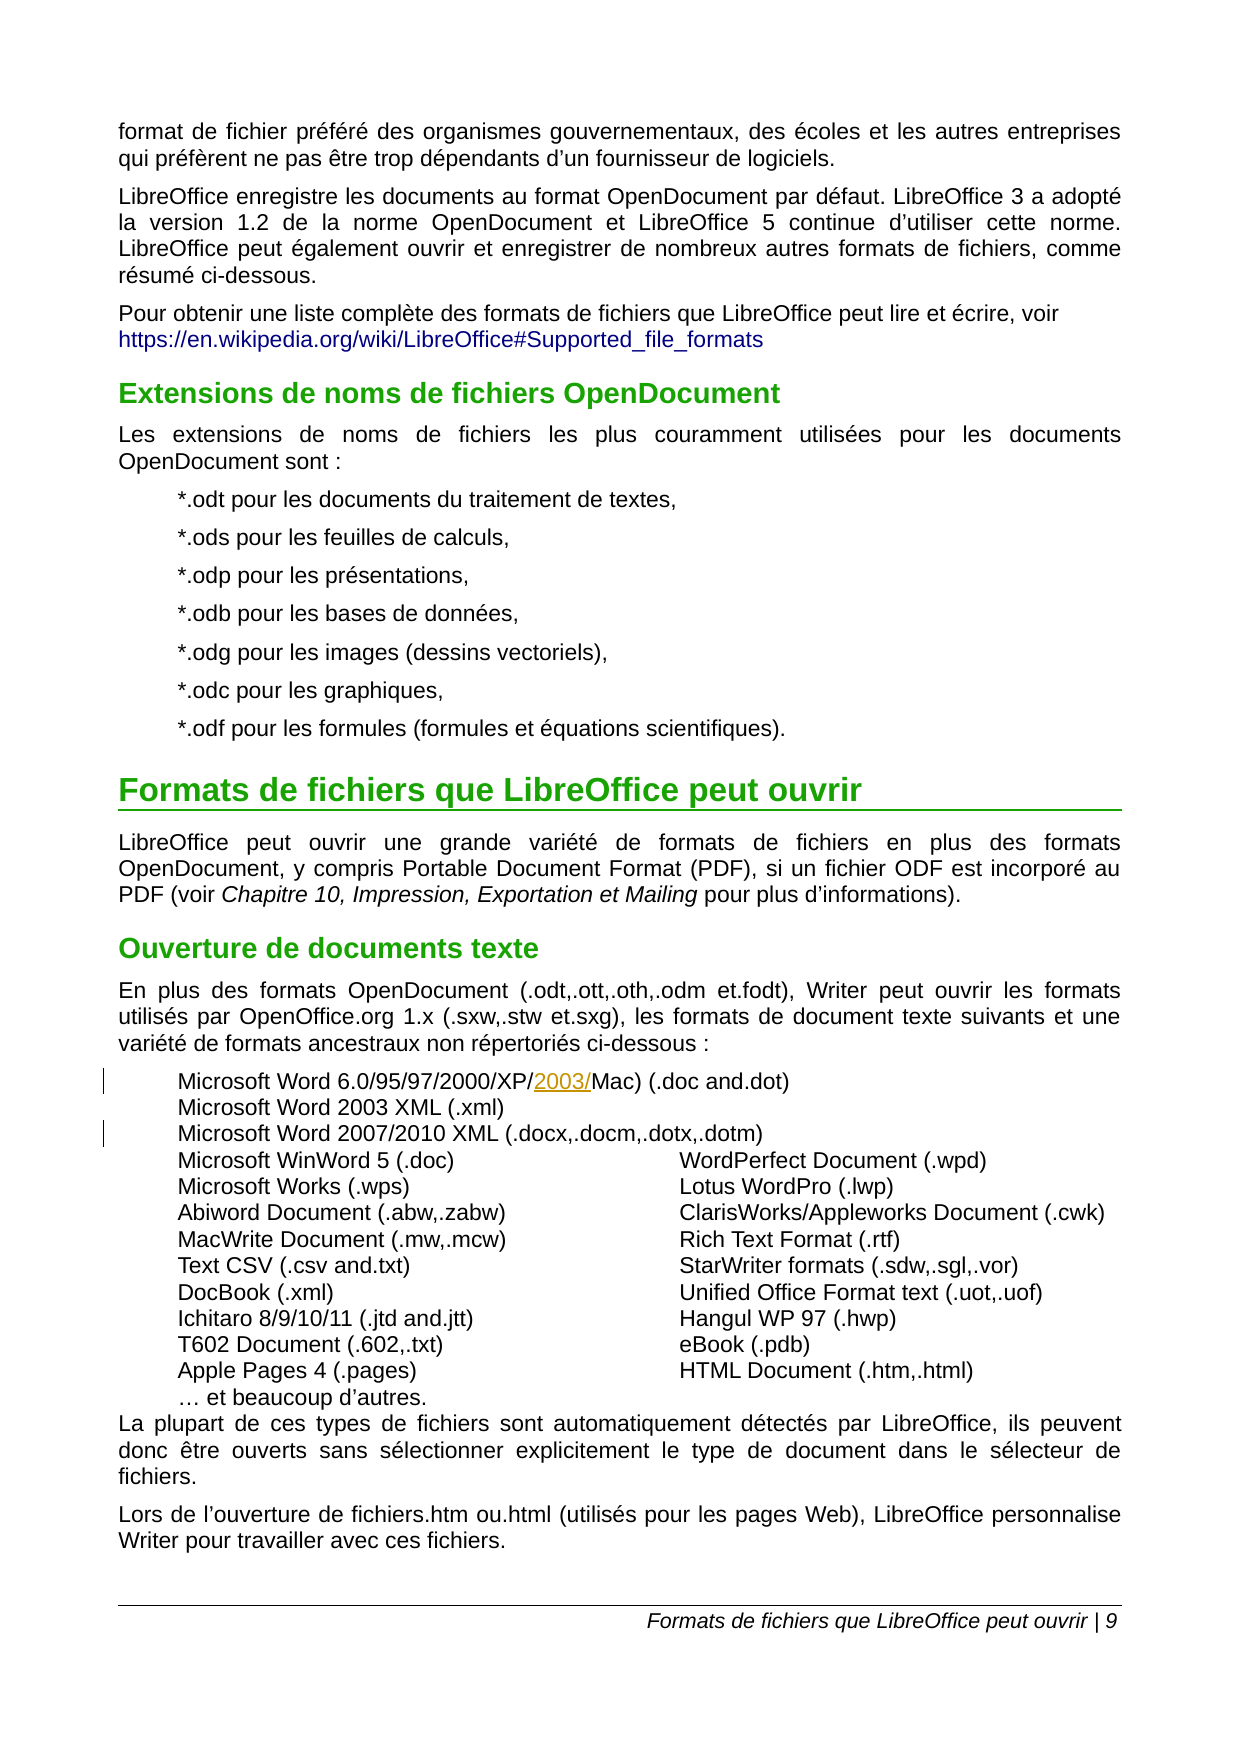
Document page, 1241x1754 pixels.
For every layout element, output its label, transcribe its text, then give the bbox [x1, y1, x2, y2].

text T602 Document (.602,.txt) [177, 1331, 620, 1357]
text *.odp pour les présentations, [177, 562, 1122, 588]
text Hangul WP 97 (.hwp) [679, 1305, 1122, 1331]
text Microsoft Word 6.0/95/97/2000/XP/2003/Mac) (.doc and.dot) Microsoft Word 2003 XML (.xml) Microsoft Word 2007/2010 XML (.docx,.docm,.dotx,.dotm) [177, 1068, 1122, 1147]
text … et beaucoup d’autres. [177, 1384, 1122, 1410]
text *.odg pour les images (dessins vectoriels), [177, 638, 1122, 665]
text Abiword Document (.abw,.zabw) [177, 1199, 620, 1226]
text Ichitaro 8/9/10/11 (.jtd and.jtt) [177, 1305, 620, 1331]
text Text CSV (.csv and.txt) [177, 1252, 620, 1278]
text *.odc pour les graphiques, [177, 677, 1122, 703]
text *.odb pour les bases de données, [177, 600, 1122, 627]
text La plupart de ces types de fichiers sont automatiquement détectés par LibreOffice, ils peuvent donc être ouverts sans sélectionner explicitement le type de document dans le sélecteur de fichiers. [118, 1410, 1122, 1489]
text Les extensions de noms de fichiers les plus couramment utilisées pour les documents OpenDocument sont : [118, 421, 1122, 474]
text HTML Document (.htm,.html) [679, 1357, 1122, 1384]
text LibreOffice peut ouvrir une grande variété de formats de fichiers en plus des formats OpenDocument, y compris Portable Document Format (PDF), si un fichier ODF est incorporé au PDF (voir Chapitre 10, Impression, Exportation et Mailing pour plus d’informations). [118, 829, 1122, 908]
text StarWriter formats (.sdw,.sgl,.vor) [679, 1252, 1122, 1278]
subtitle Formats de fichiers que LibreOffice peut ouvrir [118, 771, 1122, 809]
text DocBook (.xml) [177, 1278, 620, 1305]
text Microsoft WinWord 5 (.doc) [177, 1147, 620, 1173]
text Pour obtenir une liste complète des formats de fichiers que LibreOffice peut lire et écrire, voir https://en.wikipedia.org/wiki/LibreOffice#Supported_file_formats [118, 300, 1122, 352]
text *.odf pour les formules (formules et équations scientifiques). [177, 715, 1122, 741]
text eBook (.pdb) [679, 1331, 1122, 1357]
text format de fichier préféré des organismes gouvernementaux, des écoles et les autres entreprises qui préfèrent ne pas être trop dépendants d’un fournisseur de logiciels. [118, 118, 1122, 171]
text ClarisWorks/Appleworks Document (.cwk) [679, 1199, 1122, 1226]
text MacWrite Document (.mw,.mcw) [177, 1226, 620, 1252]
text En plus des formats OpenDocument (.odt,.ott,.oth,.odm et.fodt), Writer peut ouvrir les formats utilisés par OpenOffice.org 1.x (.sxw,.stw et.sxg), les formats de document texte suivants et une variété de formats ancestraux non répertoriés ci-dessous : [118, 977, 1122, 1056]
text Microsoft Works (.wps) [177, 1173, 620, 1199]
text Lors de l’ouverture de fichiers.htm ou.html (utilisés pour les pages Web), LibreOffice personnalise Writer pour travailler avec ces fichiers. [118, 1501, 1122, 1554]
subtitle Extensions de noms de fichiers OpenDocument [118, 376, 1122, 410]
subtitle Ouverture de documents texte [118, 931, 1122, 965]
text *.ods pour les feuilles de calculs, [177, 524, 1122, 550]
text Lotus WordPro (.lwp) [679, 1173, 1122, 1199]
text LibreOffice enregistre les documents au format OpenDocument par défaut. LibreOffice 3 a adopté la version 1.2 de la norme OpenDocument et LibreOffice 5 continue d’utiliser cette norme. LibreOffice peut également ouvrir et enregistrer de nombreux autres formats de fichiers, comme résumé ci-dessous. [118, 183, 1122, 288]
text WordPerfect Document (.wpd) [679, 1147, 1122, 1173]
text Unified Office Format text (.uot,.uof) [679, 1278, 1122, 1305]
text Rich Text Format (.rtf) [679, 1226, 1122, 1252]
text *.odt pour les documents du traitement de textes, [177, 486, 1122, 512]
text Apple Pages 4 (.pages) [177, 1357, 620, 1384]
